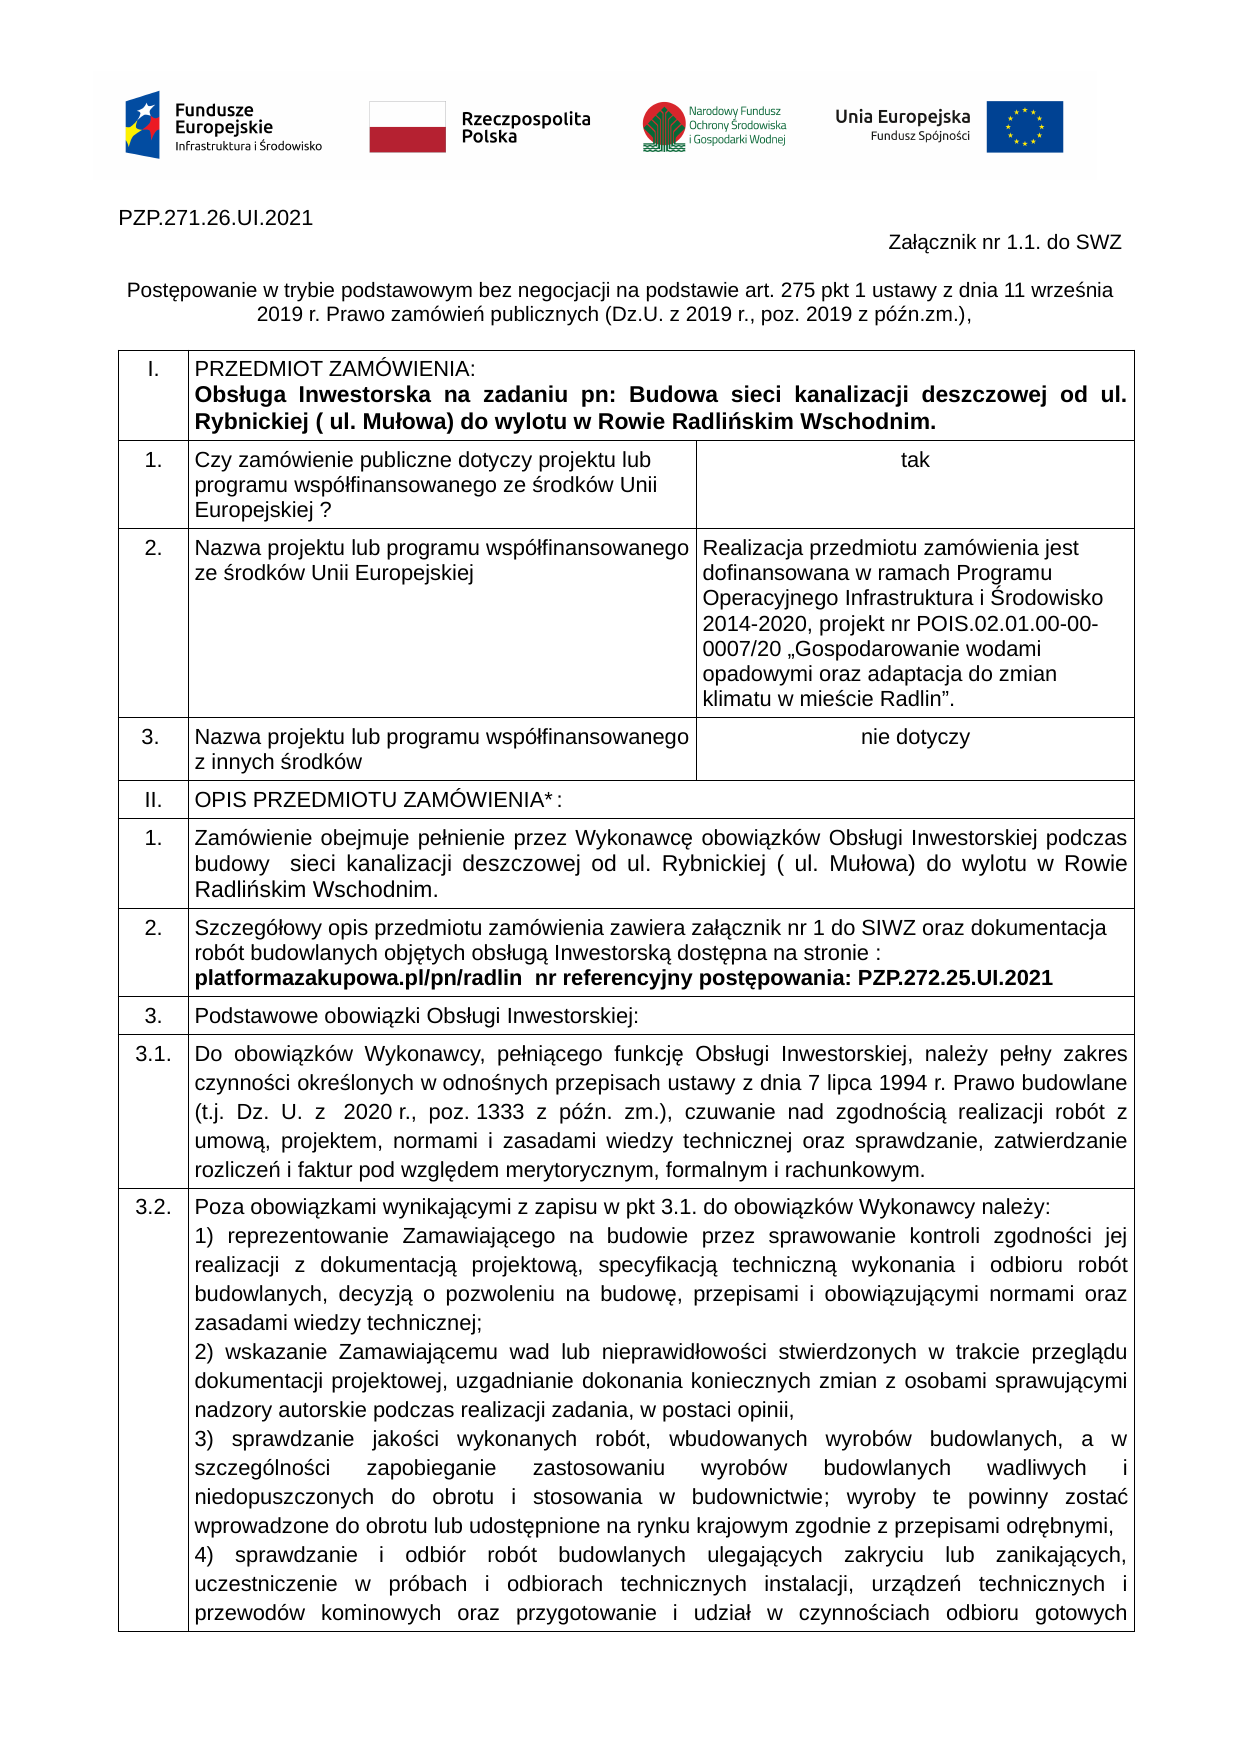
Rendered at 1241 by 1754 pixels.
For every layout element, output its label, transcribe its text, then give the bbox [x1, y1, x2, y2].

table_cell 3. [119, 718, 188, 780]
table_cell Nazwa projektu lub programu współfinansowanego z innych środków [189, 718, 696, 780]
table_cell Szczegółowy opis przedmiotu zamówienia zawiera załącznik nr 1 do SIWZ oraz dokumentacja robót budowlanych objętych obsługą Inwestorską dostępna na stronie : platformazakupowa.pl/pn/radlin nr referencyjny postępowania: PZP.272.25.UI.2021 [189, 909, 1134, 996]
table_cell 3.1. [119, 1035, 188, 1187]
table_cell Podstawowe obowiązki Obsługi Inwestorskiej: [189, 997, 1134, 1034]
text PZP.271.26.UI.2021 [118, 204, 1122, 230]
table_header PRZEDMIOT ZAMÓWIENIA: Obsługa Inwestorska na zadaniu pn: Budowa sieci kanalizacji deszczowej od ul. Rybnickiej ( ul. Mułowa) do wylotu w Rowie Radlińskim Wschodnim. [189, 351, 1134, 440]
table_cell nie dotyczy [697, 718, 1134, 780]
table_cell 3.2. [119, 1189, 188, 1631]
table_cell 1. [119, 441, 188, 528]
table_cell Czy zamówienie publiczne dotyczy projektu lub programu współfinansowanego ze środków Unii Europejskiej ? [189, 441, 696, 528]
table_cell 2. [119, 529, 188, 717]
table_cell II. [119, 781, 188, 818]
table_cell 2. [119, 909, 188, 996]
table_cell OPIS PRZEDMIOTU ZAMÓWIENIA* : [189, 781, 1134, 818]
table_header I. [119, 351, 188, 440]
table_cell 1. [119, 819, 188, 908]
table_cell Zamówienie obejmuje pełnienie przez Wykonawcę obowiązków Obsługi Inwestorskiej podczas budowy sieci kanalizacji deszczowej od ul. Rybnickiej ( ul. Mułowa) do wylotu w Rowie Radlińskim Wschodnim. [189, 819, 1134, 908]
picture [92, 71, 1097, 180]
table_cell 3. [119, 997, 188, 1034]
table_cell Realizacja przedmiotu zamówienia jest dofinansowana w ramach Programu Operacyjnego Infrastruktura i Środowisko 2014-2020, projekt nr POIS.02.01.00-00-0007/20 „Gospodarowanie wodami opadowymi oraz adaptacja do zmian klimatu w mieście Radlin”. [697, 529, 1134, 717]
table_cell Nazwa projektu lub programu współfinansowanego ze środków Unii Europejskiej [189, 529, 696, 717]
table_cell Do obowiązków Wykonawcy, pełniącego funkcję Obsługi Inwestorskiej, należy pełny zakres czynności określonych w odnośnych przepisach ustawy z dnia 7 lipca 1994 r. Prawo budowlane (t.j. Dz. U. z 2020 r., poz. 1333 z późn. zm.), czuwanie nad zgodnością realizacji robót z umową, projektem, normami i zasadami wiedzy technicznej oraz sprawdzanie, zatwierdzanie rozliczeń i faktur pod względem merytorycznym, formalnym i rachunkowym. [189, 1035, 1134, 1187]
text Postępowanie w trybie podstawowym bez negocjacji na podstawie art. 275 pkt 1 ustawy z dnia 11 września 2019 r. Prawo zamówień publicznych (Dz.U. z 2019 r., poz. 2019 z późn.zm.), [118, 278, 1122, 326]
table_cell Poza obowiązkami wynikającymi z zapisu w pkt 3.1. do obowiązków Wykonawcy należy: 1) reprezentowanie Zamawiającego na budowie przez sprawowanie kontroli zgodności jej realizacji z dokumentacją projektową, specyfikacją techniczną wykonania i odbioru robót budowlanych, decyzją o pozwoleniu na budowę, przepisami i obowiązującymi normami oraz zasadami wiedzy technicznej; 2) wskazanie Zamawiającemu wad lub nieprawidłowości stwierdzonych w trakcie przeglądu dokumentacji projektowej, uzgadnianie dokonania koniecznych zmian z osobami sprawującymi nadzory autorskie podczas realizacji zadania, w postaci opinii, 3) sprawdzanie jakości wykonanych robót, wbudowanych wyrobów budowlanych, a w szczególności zapobieganie zastosowaniu wyrobów budowlanych wadliwych i niedopuszczonych do obrotu i stosowania w budownictwie; wyroby te powinny zostać wprowadzone do obrotu lub udostępnione na rynku krajowym zgodnie z przepisami odrębnymi, 4) sprawdzanie i odbiór robót budowlanych ulegających zakryciu lub zanikających, uczestniczenie w próbach i odbiorach technicznych instalacji, urządzeń technicznych i przewodów kominowych oraz przygotowanie i udział w czynnościach odbioru gotowych [189, 1189, 1134, 1631]
table_cell tak [697, 441, 1134, 528]
text Załącznik nr 1.1. do SWZ [118, 230, 1122, 254]
